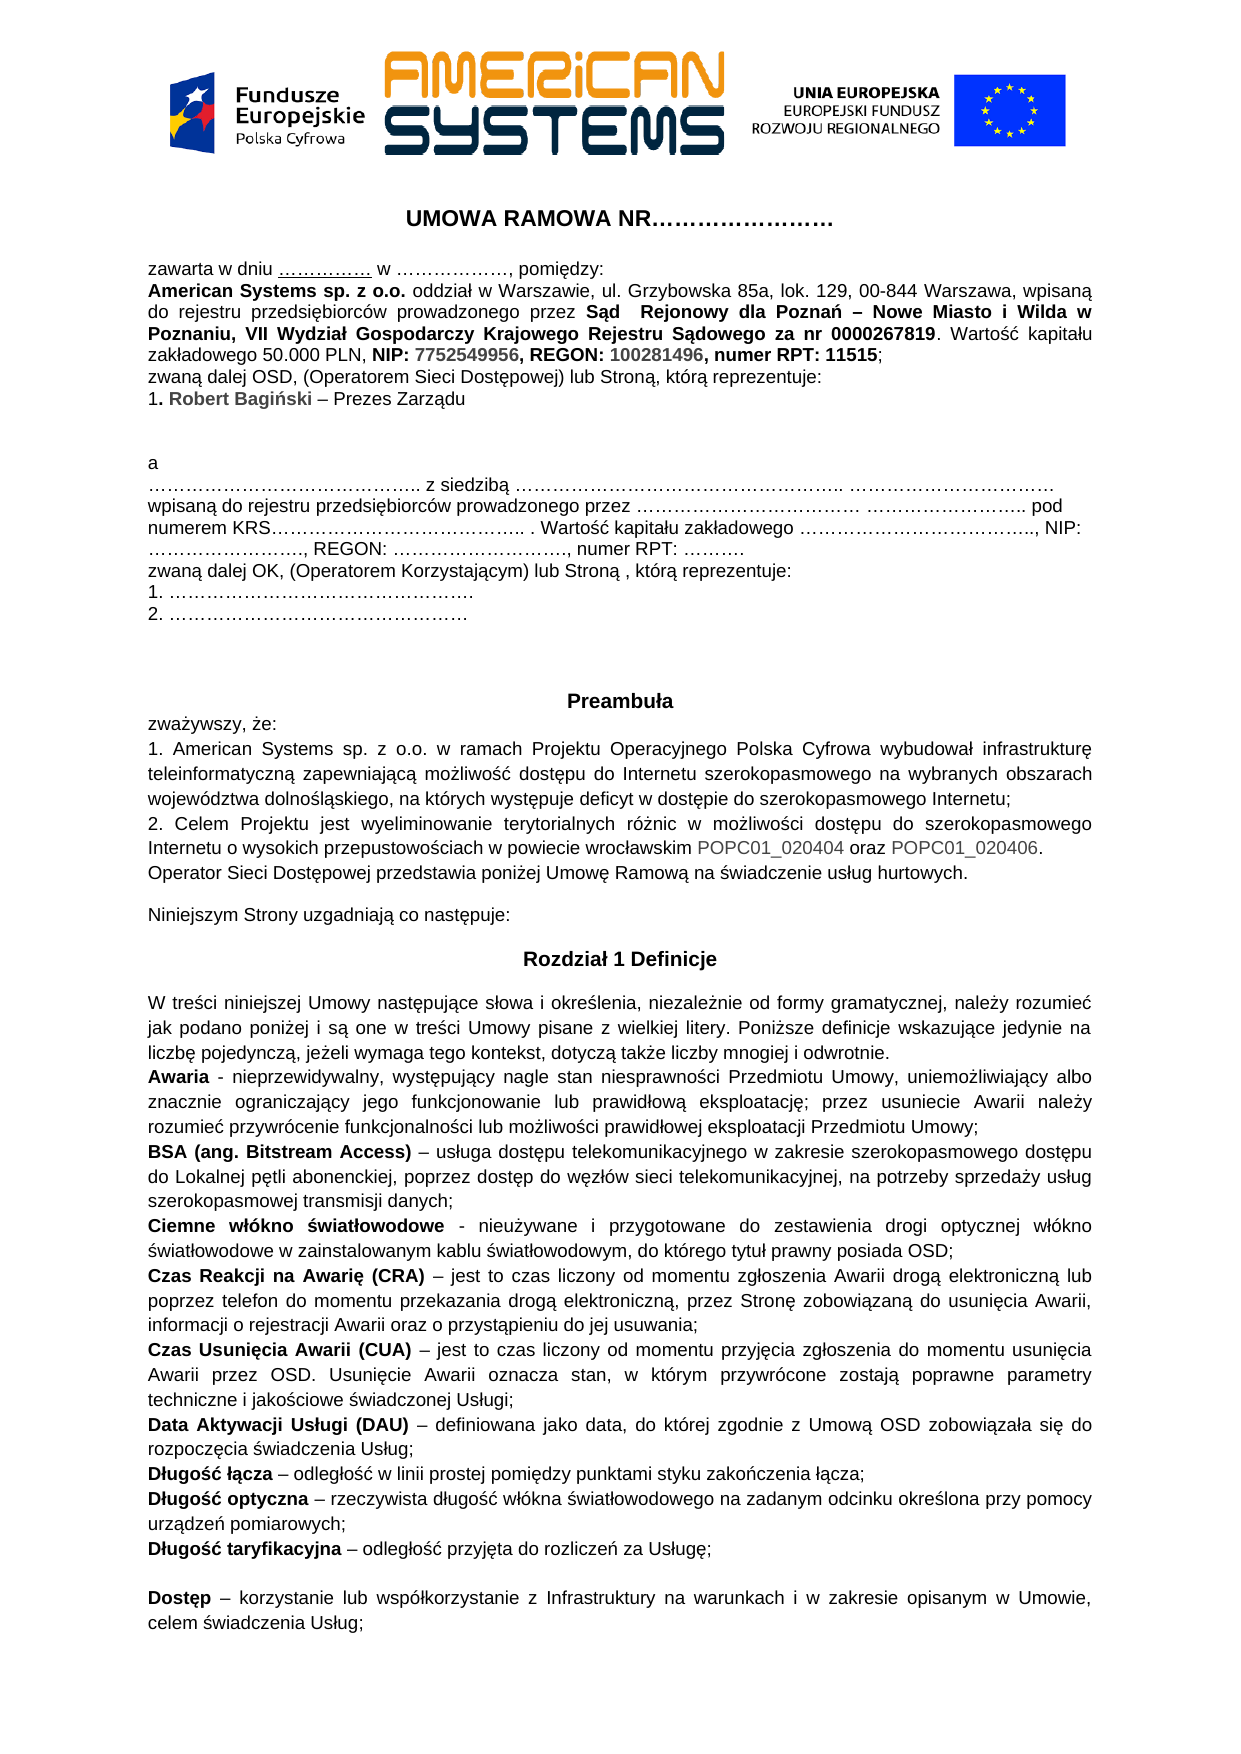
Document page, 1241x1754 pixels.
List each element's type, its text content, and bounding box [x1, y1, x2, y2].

text Dostęp – korzystanie lub współkorzystanie z Infrastruktury na warunkach i w zakresie opisanym w Umowie, celem świadczenia Usług; [148, 1562, 1093, 1633]
text …………………………………….. z siedzibą …………………………………………….. …………………………… [148, 473, 1093, 495]
text W treści niniejszej Umowy następujące słowa i określenia, niezależnie od formy gramatycznej, należy rozumieć jak podano poniżej i są one w treści Umowy pisane z wielkiej litery. Poniższe definicje wskazujące jedynie na liczbę pojedynczą, jeżeli wymaga tego kontekst, dotyczą także liczby mnogiej i odwrotnie. [148, 992, 1093, 1063]
text zwaną dalej OK, (Operatorem Korzystającym) lub Stroną , którą reprezentuje: [148, 560, 1093, 581]
text UMOWA RAMOWA NR…………………… [148, 205, 1093, 232]
text 2. ………………………………………… [148, 603, 1093, 624]
text Długość łącza – odległość w linii prostej pomiędzy punktami styku zakończenia łącza; [148, 1463, 1093, 1484]
text 1. American Systems sp. z o.o. w ramach Projektu Operacyjnego Polska Cyfrowa wybudował infrastrukturę teleinformatyczną zapewniającą możliwość dostępu do Internetu szerokopasmowego na wybranych obszarach województwa dolnośląskiego, na których występuje deficyt w dostępie do szerokopasmowego Internetu; [148, 738, 1093, 809]
text numerem KRS………………………………….. . Wartość kapitału zakładowego ……………………………….., NIP: [148, 517, 1093, 538]
text wpisaną do rejestru przedsiębiorców prowadzonego przez ……………………………… …………………….. pod [148, 495, 1093, 517]
text Data Aktywacji Usługi (DAU) – definiowana jako data, do której zgodnie z Umową OSD zobowiązała się do rozpoczęcia świadczenia Usług; [148, 1413, 1093, 1460]
text 1. …………………………………………. [148, 581, 1093, 603]
text Awaria - nieprzewidywalny, występujący nagle stan niesprawności Przedmiotu Umowy, uniemożliwiający albo znacznie ograniczający jego funkcjonowanie lub prawidłową eksploatację; przez usuniecie Awarii należy rozumieć przywrócenie funkcjonalności lub możliwości prawidłowej eksploatacji Przedmiotu Umowy; [148, 1066, 1093, 1137]
text American Systems sp. z o.o. oddział w Warszawie, ul. Grzybowska 85a, lok. 129, 00-844 Warszawa, wpisaną do rejestru przedsiębiorców prowadzonego przez Sąd Rejonowy dla Poznań – Nowe Miasto i Wilda w Poznaniu, VII Wydział Gospodarczy Krajowego Rejestru Sądowego za nr 0000267819. Wartość kapitału zakładowego 50.000 PLN, NIP: 7752549956, REGON: 100281496, numer RPT: 11515; [148, 279, 1093, 366]
text a [148, 452, 1093, 473]
text Długość optyczna – rzeczywista długość włókna światłowodowego na zadanym odcinku określona przy pomocy urządzeń pomiarowych; [148, 1488, 1093, 1534]
text zawarta w dniu …………… w ………………, pomiędzy: [148, 258, 1093, 279]
text zwaną dalej OSD, (Operatorem Sieci Dostępowej) lub Stroną, którą reprezentuje: [148, 366, 1093, 387]
text Niniejszym Strony uzgadniają co następuje: [148, 903, 1093, 925]
text Operator Sieci Dostępowej przedstawia poniżej Umowę Ramową na świadczenie usług hurtowych. [148, 862, 1093, 883]
text zważywszy, że: [148, 713, 1093, 735]
text Preambuła [148, 689, 1093, 713]
text Czas Reakcji na Awarię (CRA) – jest to czas liczony od momentu zgłoszenia Awarii drogą elektroniczną lub poprzez telefon do momentu przekazania drogą elektroniczną, przez Stronę zobowiązaną do usunięcia Awarii, informacji o rejestracji Awarii oraz o przystąpieniu do jej usuwania; [148, 1265, 1093, 1336]
text Ciemne włókno światłowodowe - nieużywane i przygotowane do zestawienia drogi optycznej włókno światłowodowe w zainstalowanym kablu światłowodowym, do którego tytuł prawny posiada OSD; [148, 1215, 1093, 1261]
text 2. Celem Projektu jest wyeliminowanie terytorialnych różnic w możliwości dostępu do szerokopasmowego Internetu o wysokich przepustowościach w powiecie wrocławskim POPC01_020404 oraz POPC01_020406. [148, 812, 1093, 859]
text 1. Robert Bagiński – Prezes Zarządu [148, 387, 1093, 409]
text Rozdział 1 Definicje [148, 946, 1093, 970]
text Długość taryfikacyjna – odległość przyjęta do rozliczeń za Usługę; [148, 1537, 1093, 1559]
text BSA (ang. Bitstream Access) – usługa dostępu telekomunikacyjnego w zakresie szerokopasmowego dostępu do Lokalnej pętli abonenckiej, poprzez dostęp do węzłów sieci telekomunikacyjnej, na potrzeby sprzedaży usług szerokopasmowej transmisji danych; [148, 1141, 1093, 1212]
text Czas Usunięcia Awarii (CUA) – jest to czas liczony od momentu przyjęcia zgłoszenia do momentu usunięcia Awarii przez OSD. Usunięcie Awarii oznacza stan, w którym przywrócone zostają poprawne parametry techniczne i jakościowe świadczonej Usługi; [148, 1339, 1093, 1410]
text ……………………., REGON: ………………………., numer RPT: ………. [148, 538, 1093, 560]
